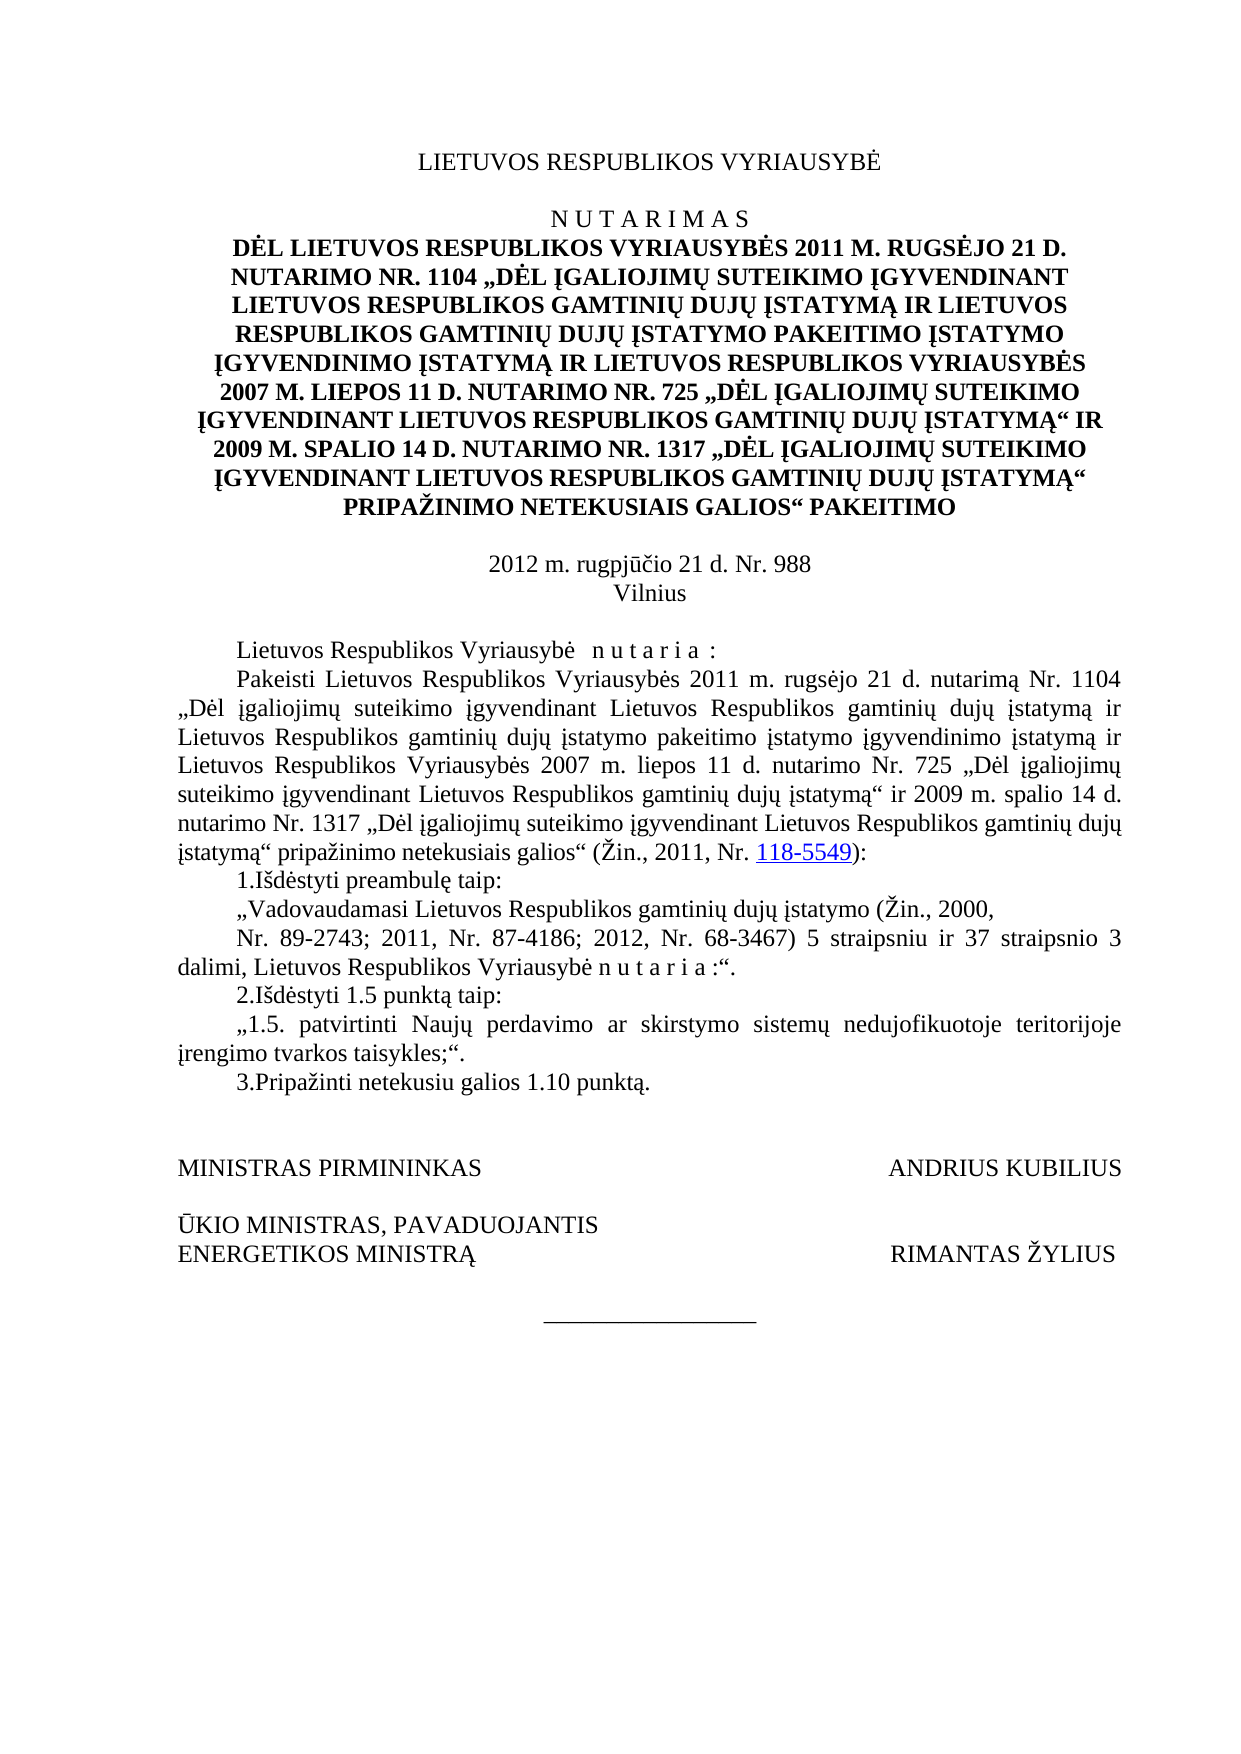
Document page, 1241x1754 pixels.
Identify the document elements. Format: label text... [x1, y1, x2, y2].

text 3.Pripažinti netekusiu galios 1.10 punktą. [177, 1067, 1122, 1096]
text Lietuvos Respublikos Vyriausybė nutaria: [177, 636, 1122, 664]
text Dėl LIETUVOS RESPUBLIKOS VYRIAUSYBĖS 2011 M. RUGSĖJO 21 D. NUTARIMO NR. 1104 „DĖL ĮGALIOJIMŲ SUTEIKIMO ĮGYVENDINANT LIETUVOS RESPUBLIKOS GAMTINIŲ DUJŲ ĮSTATYMĄ IR LIETUVOS RESPUBLIKOS GAMTINIŲ DUJŲ ĮSTATYMO PAKEITIMO ĮSTATYMO ĮGYVENDINIMO ĮSTATYMĄ IR LIETUVOS RESPUBLIKOS VYRIAUSYBĖS 2007 M. LIEPOS 11 D. NUTARIMO NR. 725 „DĖL ĮGALIOJIMŲ SUTEIKIMO ĮGYVENDINANT LIETUVOS RESPUBLIKOS GAMTINIŲ DUJŲ ĮSTATYMĄ“ IR 2009 M. SPALIO 14 D. NUTARIMO NR. 1317 „DĖL ĮGALIOJIMŲ SUTEIKIMO ĮGYVENDINANT LIETUVOS RESPUBLIKOS GAMTINIŲ DUJŲ ĮSTATYMĄ“ PRIPAŽINIMO NETEKUSIAIS GALIOS“ PAKEITIMO [177, 233, 1122, 521]
text Lietuvos Respublikos Vyriausybė [177, 147, 1122, 176]
text Nr. 89-2743; 2011, Nr. 87-4186; 2012, Nr. 68-3467) 5 straipsniu ir 37 straipsnio 3 dalimi, Lietuvos Respublikos Vyriausybė n u t a r i a :“. [177, 923, 1122, 981]
text „Vadovaudamasi Lietuvos Respublikos gamtinių dujų įstatymo (Žin., 2000, [177, 894, 1122, 923]
text MINISTRAS PIRMININKAS ANDRIUS KUBILIUS [177, 1153, 1122, 1182]
text 1.Išdėstyti preambulę taip: [177, 866, 1122, 894]
text ŪKIO MINISTRAS, PAVADUOJANTIS [177, 1211, 1122, 1239]
text „1.5. patvirtinti Naujų perdavimo ar skirstymo sistemų nedujofikuotoje teritorijoje įrengimo tvarkos taisykles;“. [177, 1009, 1122, 1067]
text NUTARIMAS [177, 204, 1122, 233]
text 2.Išdėstyti 1.5 punktą taip: [177, 981, 1122, 1009]
text 2012 m. rugpjūčio 21 d. Nr. 988 [177, 549, 1122, 578]
text Pakeisti Lietuvos Respublikos Vyriausybės 2011 m. rugsėjo 21 d. nutarimą Nr. 1104 „Dėl įgaliojimų suteikimo įgyvendinant Lietuvos Respublikos gamtinių dujų įstatymą ir Lietuvos Respublikos gamtinių dujų įstatymo pakeitimo įstatymo įgyvendinimo įstatymą ir Lietuvos Respublikos Vyriausybės 2007 m. liepos 11 d. nutarimo Nr. 725 „Dėl įgaliojimų suteikimo įgyvendinant Lietuvos Respublikos gamtinių dujų įstatymą“ ir 2009 m. spalio 14 d. nutarimo Nr. 1317 „Dėl įgaliojimų suteikimo įgyvendinant Lietuvos Respublikos gamtinių dujų įstatymą“ pripažinimo netekusiais galios“ (Žin., 2011, Nr. 118-5549): [177, 664, 1122, 866]
text _________________ [177, 1297, 1122, 1326]
text ENERGETIKOS MINISTRĄ RIMANTAS ŽYLIUS [177, 1239, 1122, 1268]
text Vilnius [177, 578, 1122, 607]
